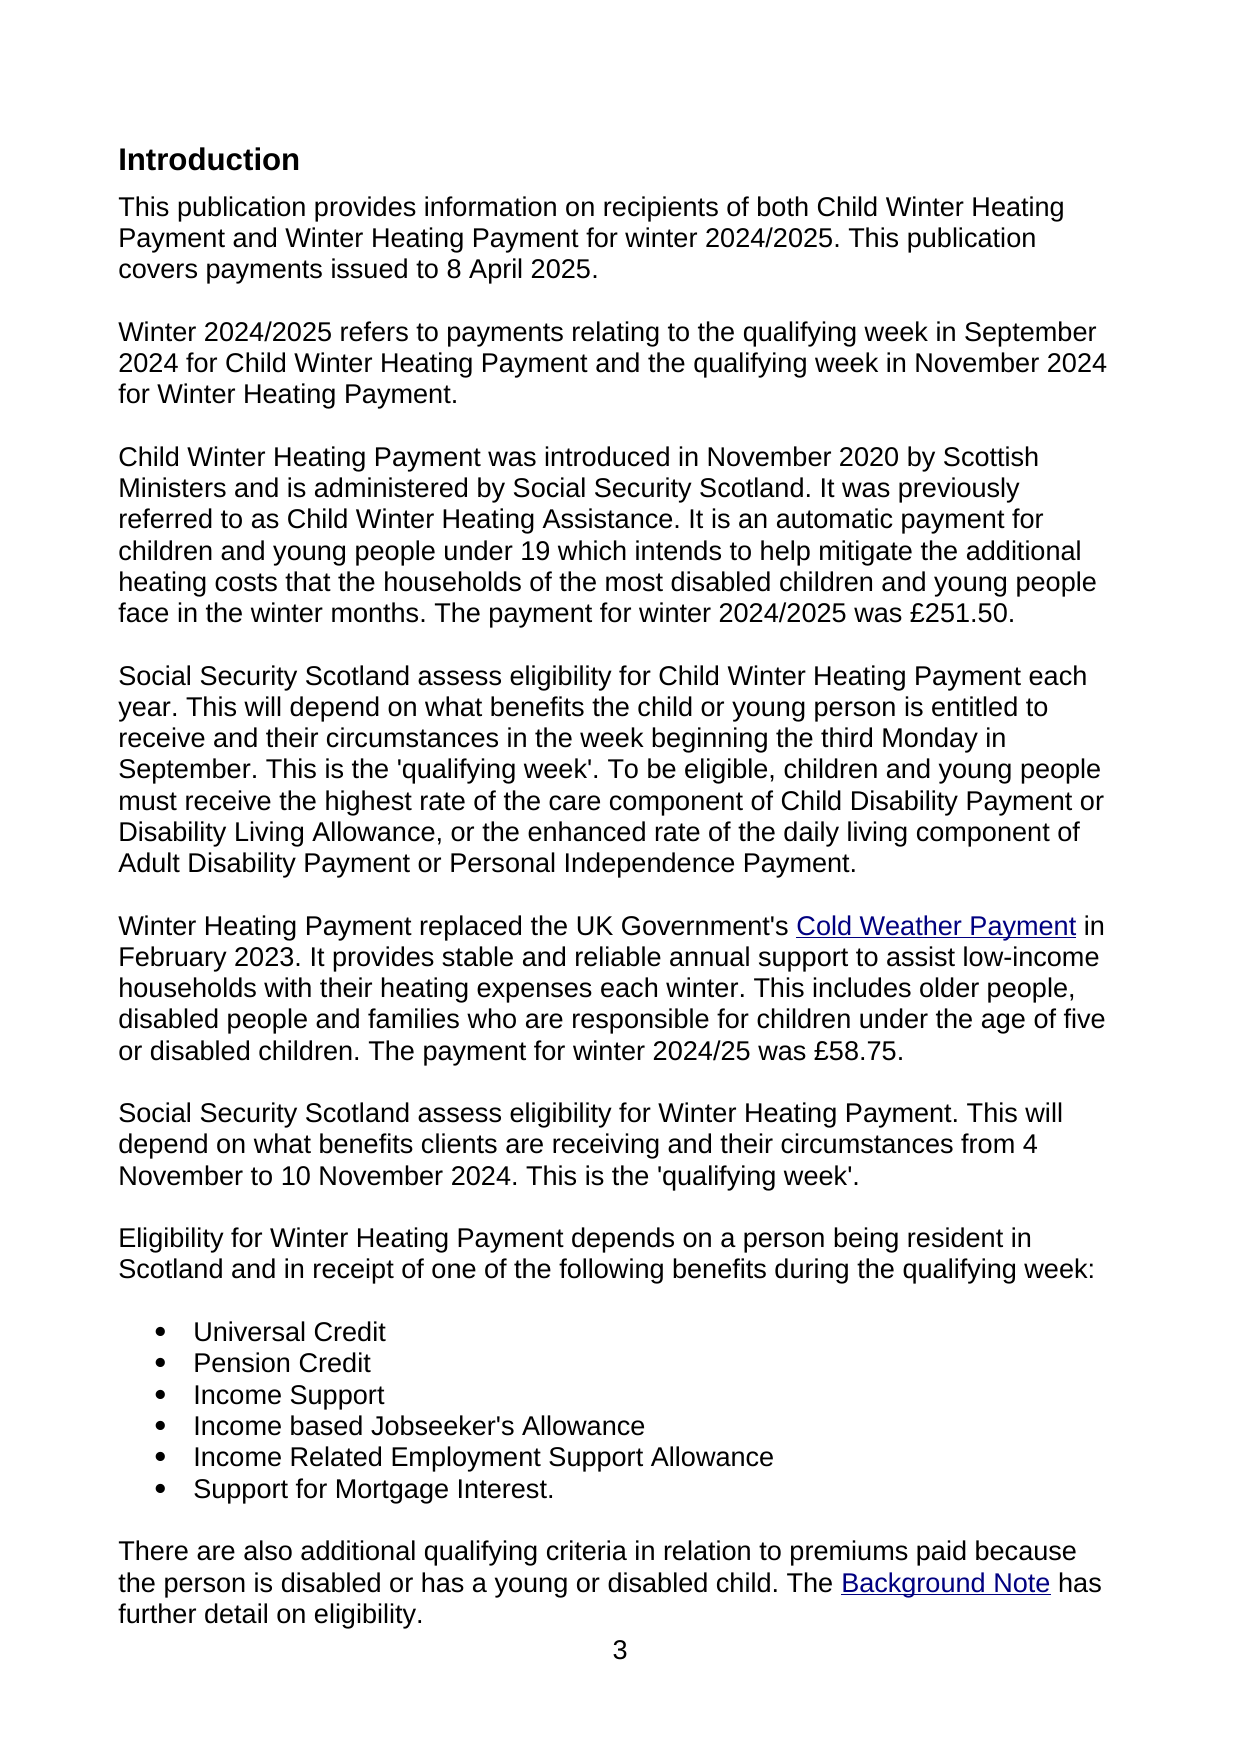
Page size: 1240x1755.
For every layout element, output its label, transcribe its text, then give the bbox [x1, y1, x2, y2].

list Universal Credit [156, 1316, 1121, 1347]
list Pension Credit [156, 1347, 1121, 1379]
list Income Related Employment Support Allowance [156, 1441, 1121, 1473]
text Social Security Scotland assess eligibility for Winter Heating Payment. This will depend on what benefits clients are receiving and their circumstances from 4 November to 10 November 2024. This is the 'qualifying week'. [118, 1097, 1121, 1191]
text Social Security Scotland assess eligibility for Child Winter Heating Payment each year. This will depend on what benefits the child or young person is entitled to receive and their circumstances in the week beginning the third Monday in September. This is the 'qualifying week'. To be eligible, children and young people must receive the highest rate of the care component of Child Disability Payment or Disability Living Allowance, or the enhanced rate of the daily living component of Adult Disability Payment or Personal Independence Payment. [118, 660, 1121, 878]
list Income Support [156, 1379, 1121, 1410]
text Child Winter Heating Payment was introduced in November 2020 by Scottish Ministers and is administered by Social Security Scotland. It was previously referred to as Child Winter Heating Assistance. It is an automatic payment for children and young people under 19 which intends to help mitigate the additional heating costs that the households of the most disabled children and young people face in the winter months. The payment for winter 2024/2025 was £251.50. [118, 441, 1121, 628]
list Support for Mortgage Interest. [156, 1473, 1121, 1504]
list Income based Jobseeker's Allowance [156, 1410, 1121, 1441]
text This publication provides information on recipients of both Child Winter Heating Payment and Winter Heating Payment for winter 2024/2025. This publication covers payments issued to 8 April 2025. [118, 191, 1121, 285]
text Winter 2024/2025 refers to payments relating to the qualifying week in September 2024 for Child Winter Heating Payment and the qualifying week in November 2024 for Winter Heating Payment. [118, 316, 1121, 410]
text Winter Heating Payment replaced the UK Government's Cold Weather Payment in February 2023. It provides stable and reliable annual support to assist low-income households with their heating expenses each winter. This includes older people, disabled people and families who are responsible for children under the age of five or disabled children. The payment for winter 2024/25 was £58.75. [118, 910, 1121, 1066]
subtitle Introduction [118, 137, 1121, 178]
text Eligibility for Winter Heating Payment depends on a person being resident in Scotland and in receipt of one of the following benefits during the qualifying week: [118, 1222, 1121, 1285]
text There are also additional qualifying criteria in relation to premiums paid because the person is disabled or has a young or disabled child. The Background Note has further detail on eligibility. [118, 1535, 1121, 1629]
